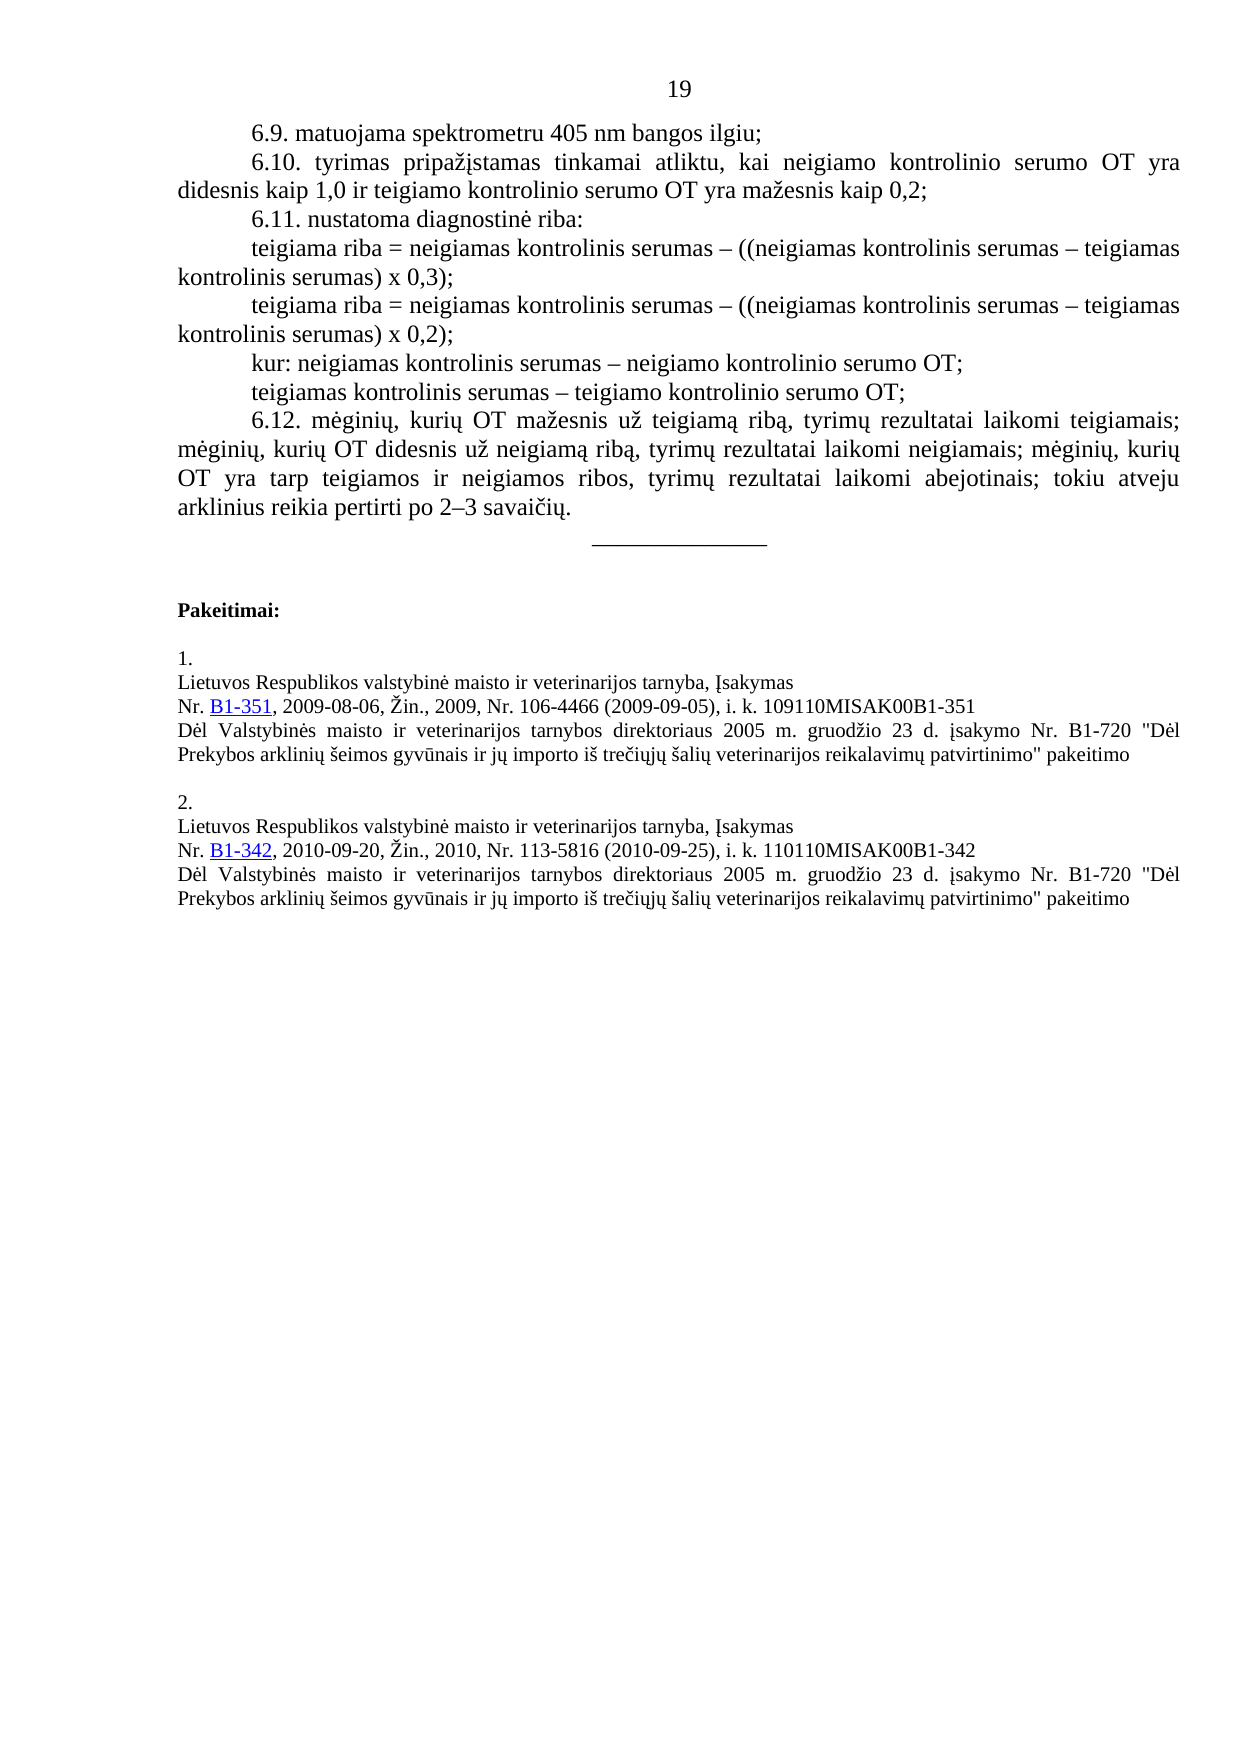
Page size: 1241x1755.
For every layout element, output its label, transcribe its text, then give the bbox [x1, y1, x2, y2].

text 6.10. tyrimas pripažįstamas tinkamai atliktu, kai neigiamo kontrolinio serumo OT yra didesnis kaip 1,0 ir teigiamo kontrolinio serumo OT yra mažesnis kaip 0,2; [177, 147, 1181, 204]
text teigiamas kontrolinis serumas – teigiamo kontrolinio serumo OT; [177, 377, 1181, 406]
text teigiama riba = neigiamas kontrolinis serumas – ((neigiamas kontrolinis serumas – teigiamas kontrolinis serumas) x 0,3); [177, 233, 1181, 291]
text Dėl Valstybinės maisto ir veterinarijos tarnybos direktoriaus 2005 m. gruodžio 23 d. įsakymo Nr. B1-720 "Dėl Prekybos arklinių šeimos gyvūnais ir jų importo iš trečiųjų šalių veterinarijos reikalavimų patvirtinimo" pakeitimo [177, 718, 1181, 766]
text Lietuvos Respublikos valstybinė maisto ir veterinarijos tarnyba, Įsakymas [177, 670, 1181, 694]
text 2. [177, 790, 1181, 814]
text 6.12. mėginių, kurių OT mažesnis už teigiamą ribą, tyrimų rezultatai laikomi teigiamais; mėginių, kurių OT didesnis už neigiamą ribą, tyrimų rezultatai laikomi neigiamais; mėginių, kurių OT yra tarp teigiamos ir neigiamos ribos, tyrimų rezultatai laikomi abejotinais; tokiu atveju arklinius reikia pertirti po 2–3 savaičių. [177, 406, 1181, 521]
text kur: neigiamas kontrolinis serumas – neigiamo kontrolinio serumo OT; [177, 348, 1181, 377]
text 6.11. nustatoma diagnostinė riba: [177, 204, 1181, 233]
text Pakeitimai: [177, 597, 1181, 622]
text 6.9. matuojama spektrometru 405 nm bangos ilgiu; [177, 118, 1181, 147]
text Lietuvos Respublikos valstybinė maisto ir veterinarijos tarnyba, Įsakymas [177, 814, 1181, 838]
text Nr. B1-342, 2010-09-20, Žin., 2010, Nr. 113-5816 (2010-09-25), i. k. 110110MISAK00B1-342 [177, 838, 1181, 862]
text teigiama riba = neigiamas kontrolinis serumas – ((neigiamas kontrolinis serumas – teigiamas kontrolinis serumas) x 0,2); [177, 291, 1181, 348]
text Dėl Valstybinės maisto ir veterinarijos tarnybos direktoriaus 2005 m. gruodžio 23 d. įsakymo Nr. B1-720 "Dėl Prekybos arklinių šeimos gyvūnais ir jų importo iš trečiųjų šalių veterinarijos reikalavimų patvirtinimo" pakeitimo [177, 862, 1181, 910]
text Nr. B1-351, 2009-08-06, Žin., 2009, Nr. 106-4466 (2009-09-05), i. k. 109110MISAK00B1-351 [177, 694, 1181, 718]
text 1. [177, 646, 1181, 670]
text ______________ [177, 521, 1181, 549]
